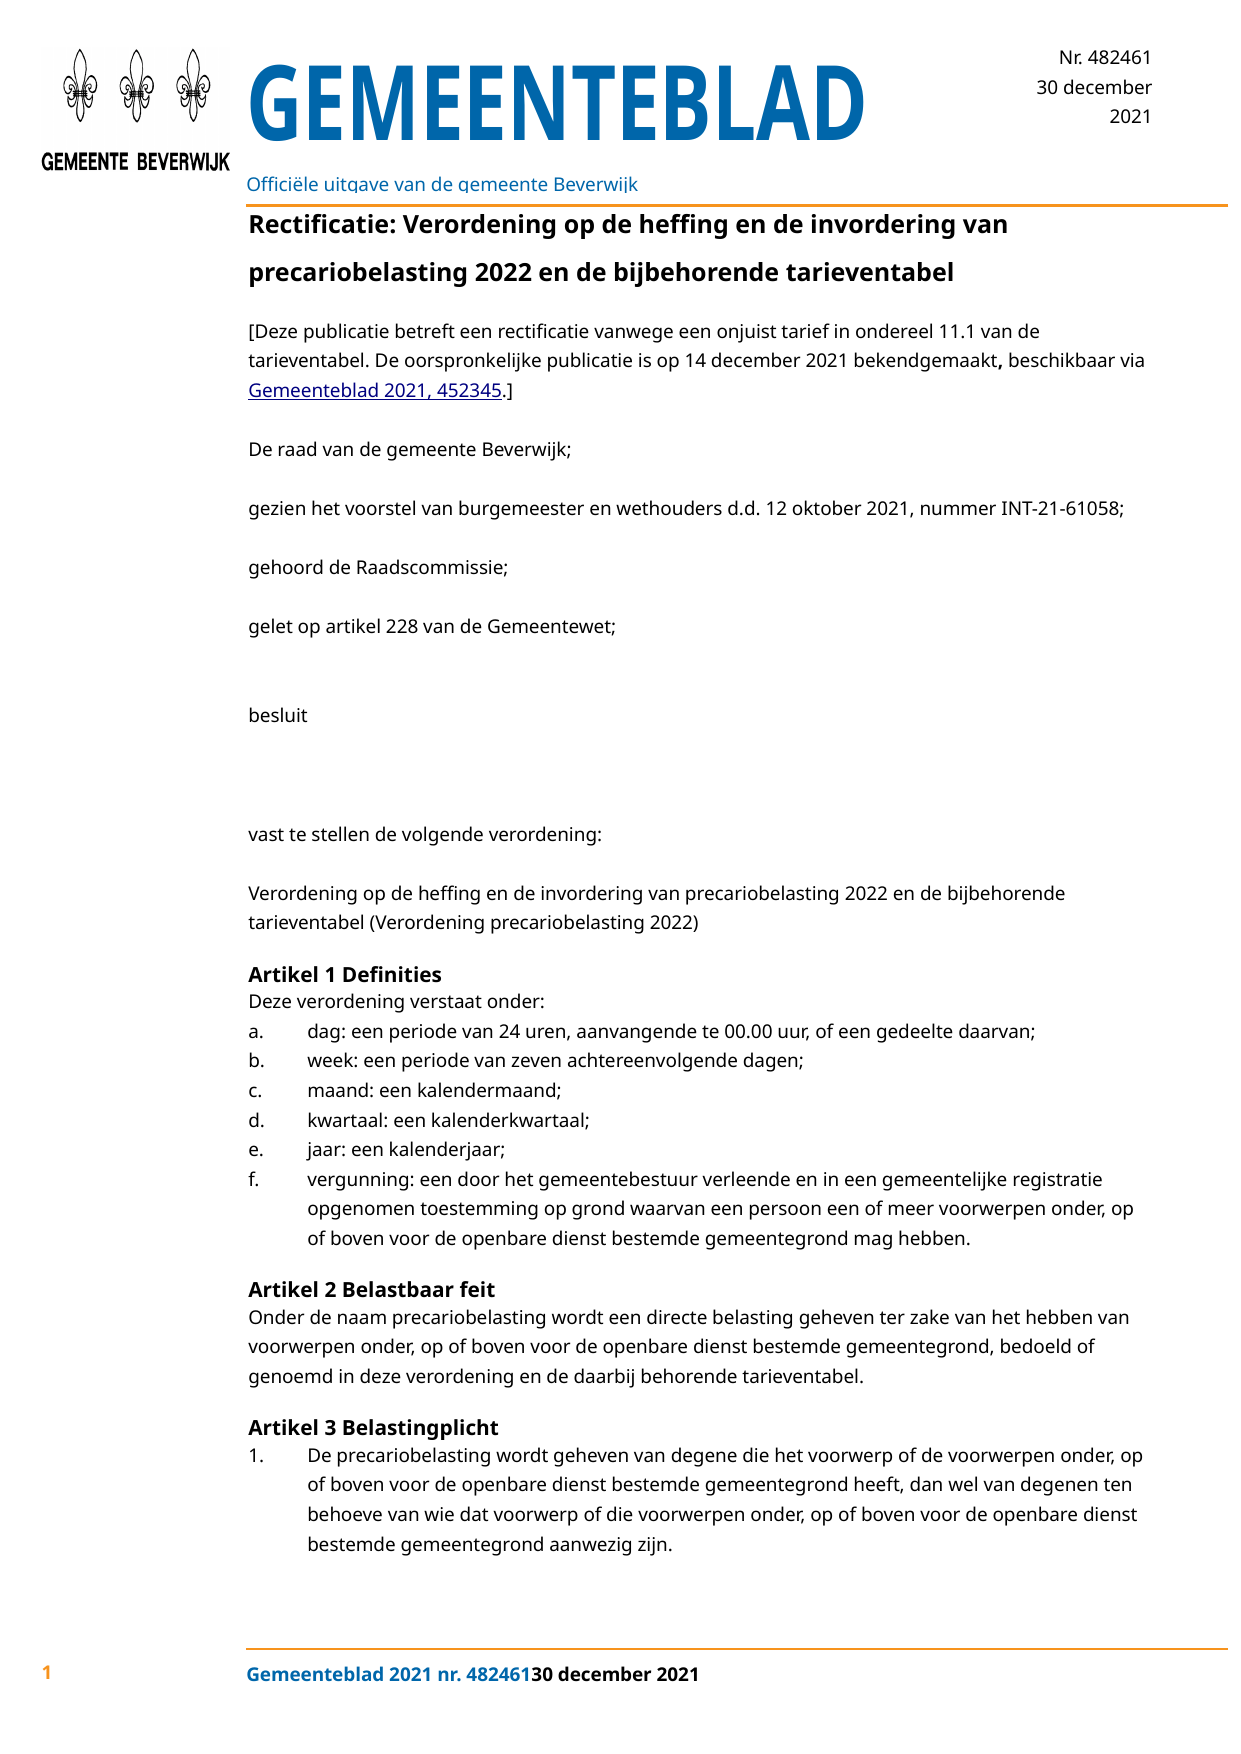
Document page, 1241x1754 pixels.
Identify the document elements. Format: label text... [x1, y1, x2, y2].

list De precariobelasting wordt geheven van degene die het voorwerp of de voorwerpen onder, op of boven voor de openbare dienst bestemde gemeentegrond heeft, dan wel van degenen ten behoeve van wie dat voorwerp of die voorwerpen onder, op of boven voor de openbare dienst bestemde gemeentegrond aanwezig zijn. [248, 1442, 1152, 1556]
text Verordening op de heffing en de invordering van precariobelasting 2022 en de bijbehorende tarieventabel (Verordening precariobelasting 2022) [248, 880, 1152, 935]
text Artikel 1 Definities [248, 960, 1152, 988]
list vergunning: een door het gemeentebestuur verleende en in een gemeentelijke registratie opgenomen toestemming op grond waarvan een persoon een of meer voorwerpen onder, op of boven voor de openbare dienst bestemde gemeentegrond mag hebben. [248, 1166, 1152, 1251]
text Artikel 2 Belastbaar feit [248, 1276, 1152, 1304]
list kwartaal: een kalenderkwartaal; [248, 1107, 1152, 1132]
list week: een periode van zeven achtereenvolgende dagen; [248, 1048, 1152, 1073]
text gezien het voorstel van burgemeester en wethouders d.d. 12 oktober 2021, nummer INT-21-61058; [248, 495, 1152, 521]
text Rectificatie: Verordening op de heffing en de invordering van precariobelasting 2022 en de bijbehorende tarieventabel [248, 207, 1152, 288]
list maand: een kalendermaand; [248, 1077, 1152, 1103]
text Artikel 3 Belastingplicht [248, 1413, 1152, 1442]
text besluit [248, 702, 1152, 728]
picture [41, 47, 231, 172]
text vast te stellen de volgende verordening: [248, 821, 1152, 847]
text [Deze publicatie betreft een rectificatie vanwege een onjuist tarief in ondereel 11.1 van de tarieventabel. De oorspronkelijke publicatie is op 14 december 2021 bekendgemaakt, beschikbaar via Gemeenteblad 2021, 452345.] [248, 318, 1152, 403]
text gehoord de Raadscommissie; [248, 554, 1152, 580]
text Onder de naam precariobelasting wordt een directe belasting geheven ter zake van het hebben van voorwerpen onder, op of boven voor de openbare dienst bestemde gemeentegrond, bedoeld of genoemd in deze verordening en de daarbij behorende tarieventabel. [248, 1304, 1152, 1389]
list dag: een periode van 24 uren, aanvangende te 00.00 uur, of een gedeelte daarvan; [248, 1018, 1152, 1044]
text gelet op artikel 228 van de Gemeentewet; [248, 614, 1152, 639]
text Deze verordening verstaat onder: [248, 988, 1152, 1014]
text De raad van de gemeente Beverwijk; [248, 436, 1152, 462]
list jaar: een kalenderjaar; [248, 1136, 1152, 1162]
